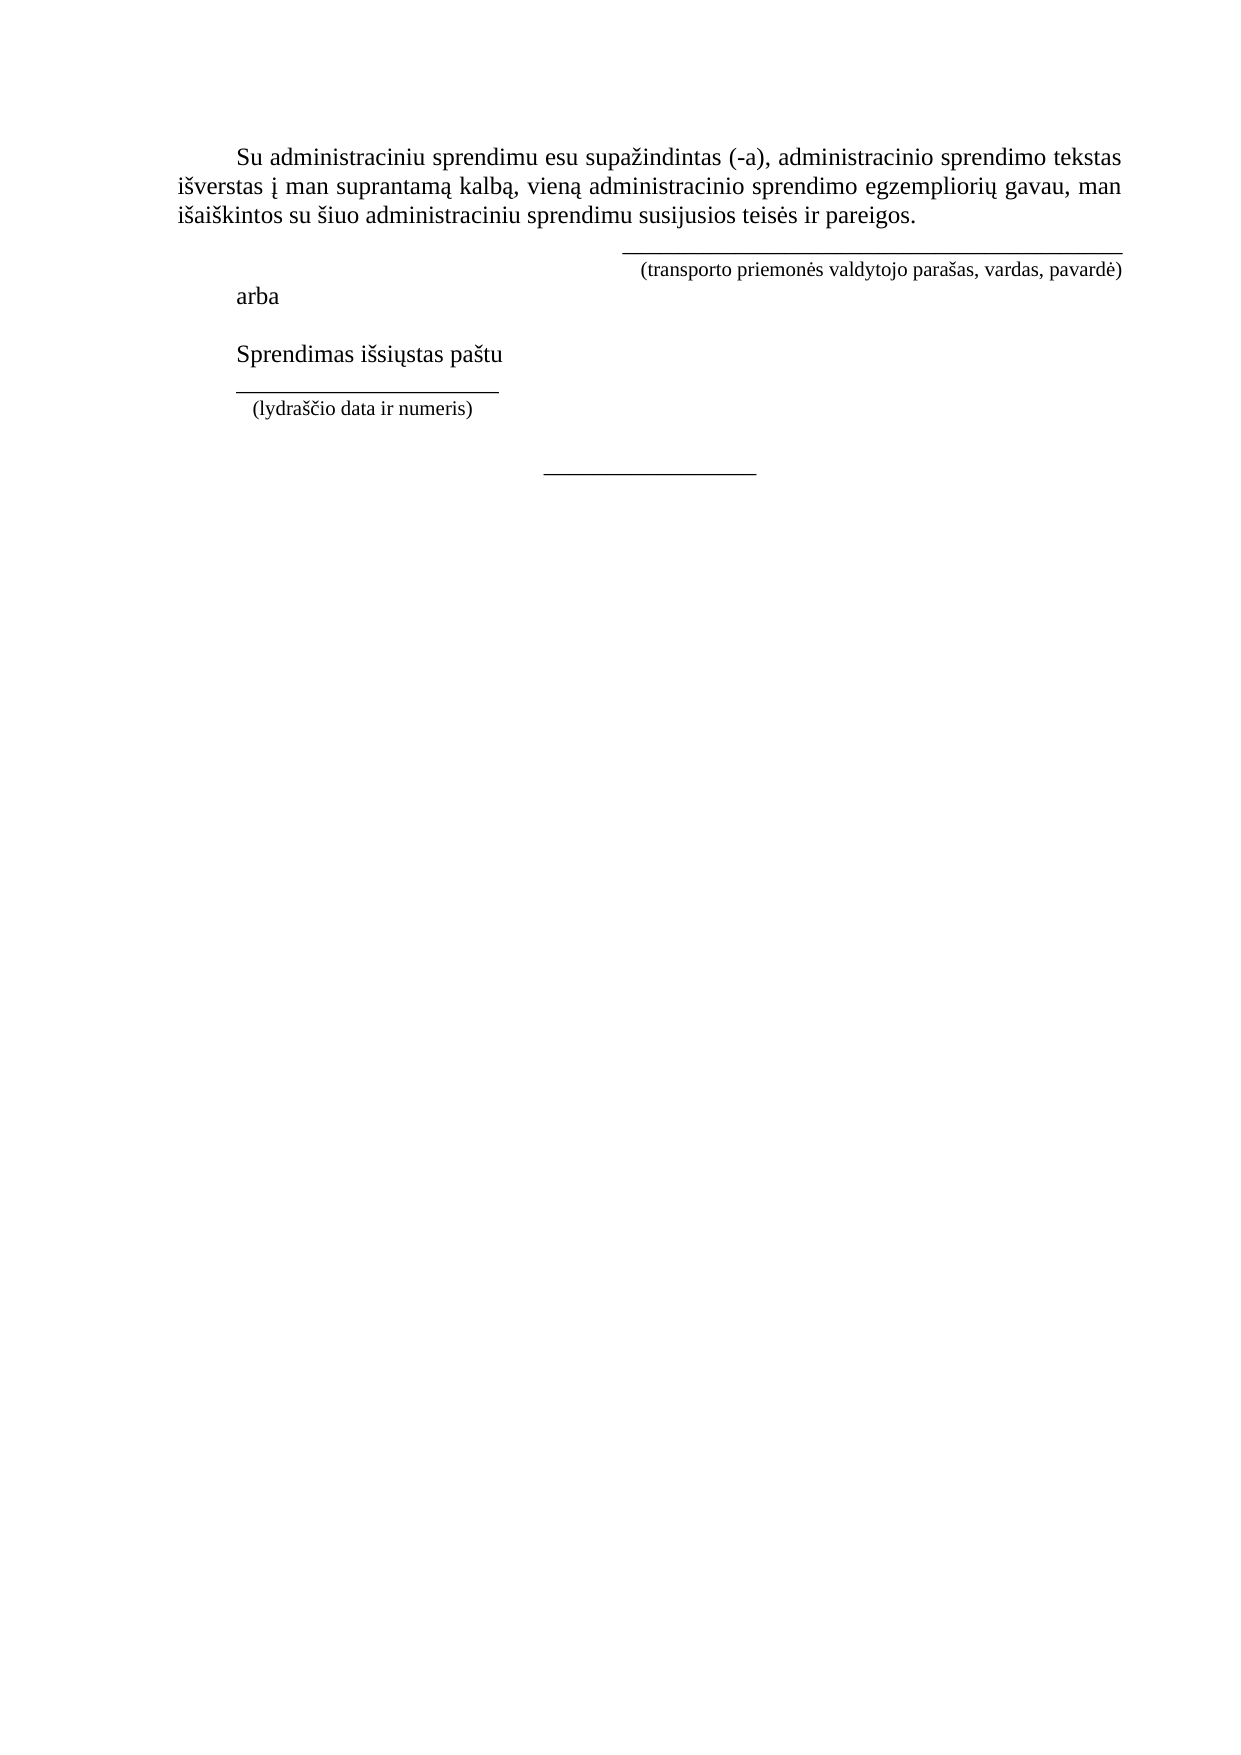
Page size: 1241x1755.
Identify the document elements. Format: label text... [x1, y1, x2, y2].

text Su administraciniu sprendimu esu supažindintas (-a), administracinio sprendimo tekstas išverstas į man suprantamą kalbą, vieną administracinio sprendimo egzempliorių gavau, man išaiškintos su šiuo administraciniu sprendimu susijusios teisės ir pareigos. [177, 142, 1122, 228]
text _____________________ [177, 367, 1122, 396]
text (transporto priemonės valdytojo parašas, vardas, pavardė) [177, 257, 1122, 281]
text (lydraščio data ir numeris) [177, 396, 1122, 420]
text ________________________________________ [177, 228, 1122, 257]
text Sprendimas išsiųstas paštu [177, 339, 1122, 367]
text arba [177, 281, 1122, 310]
text _________________ [177, 449, 1122, 478]
